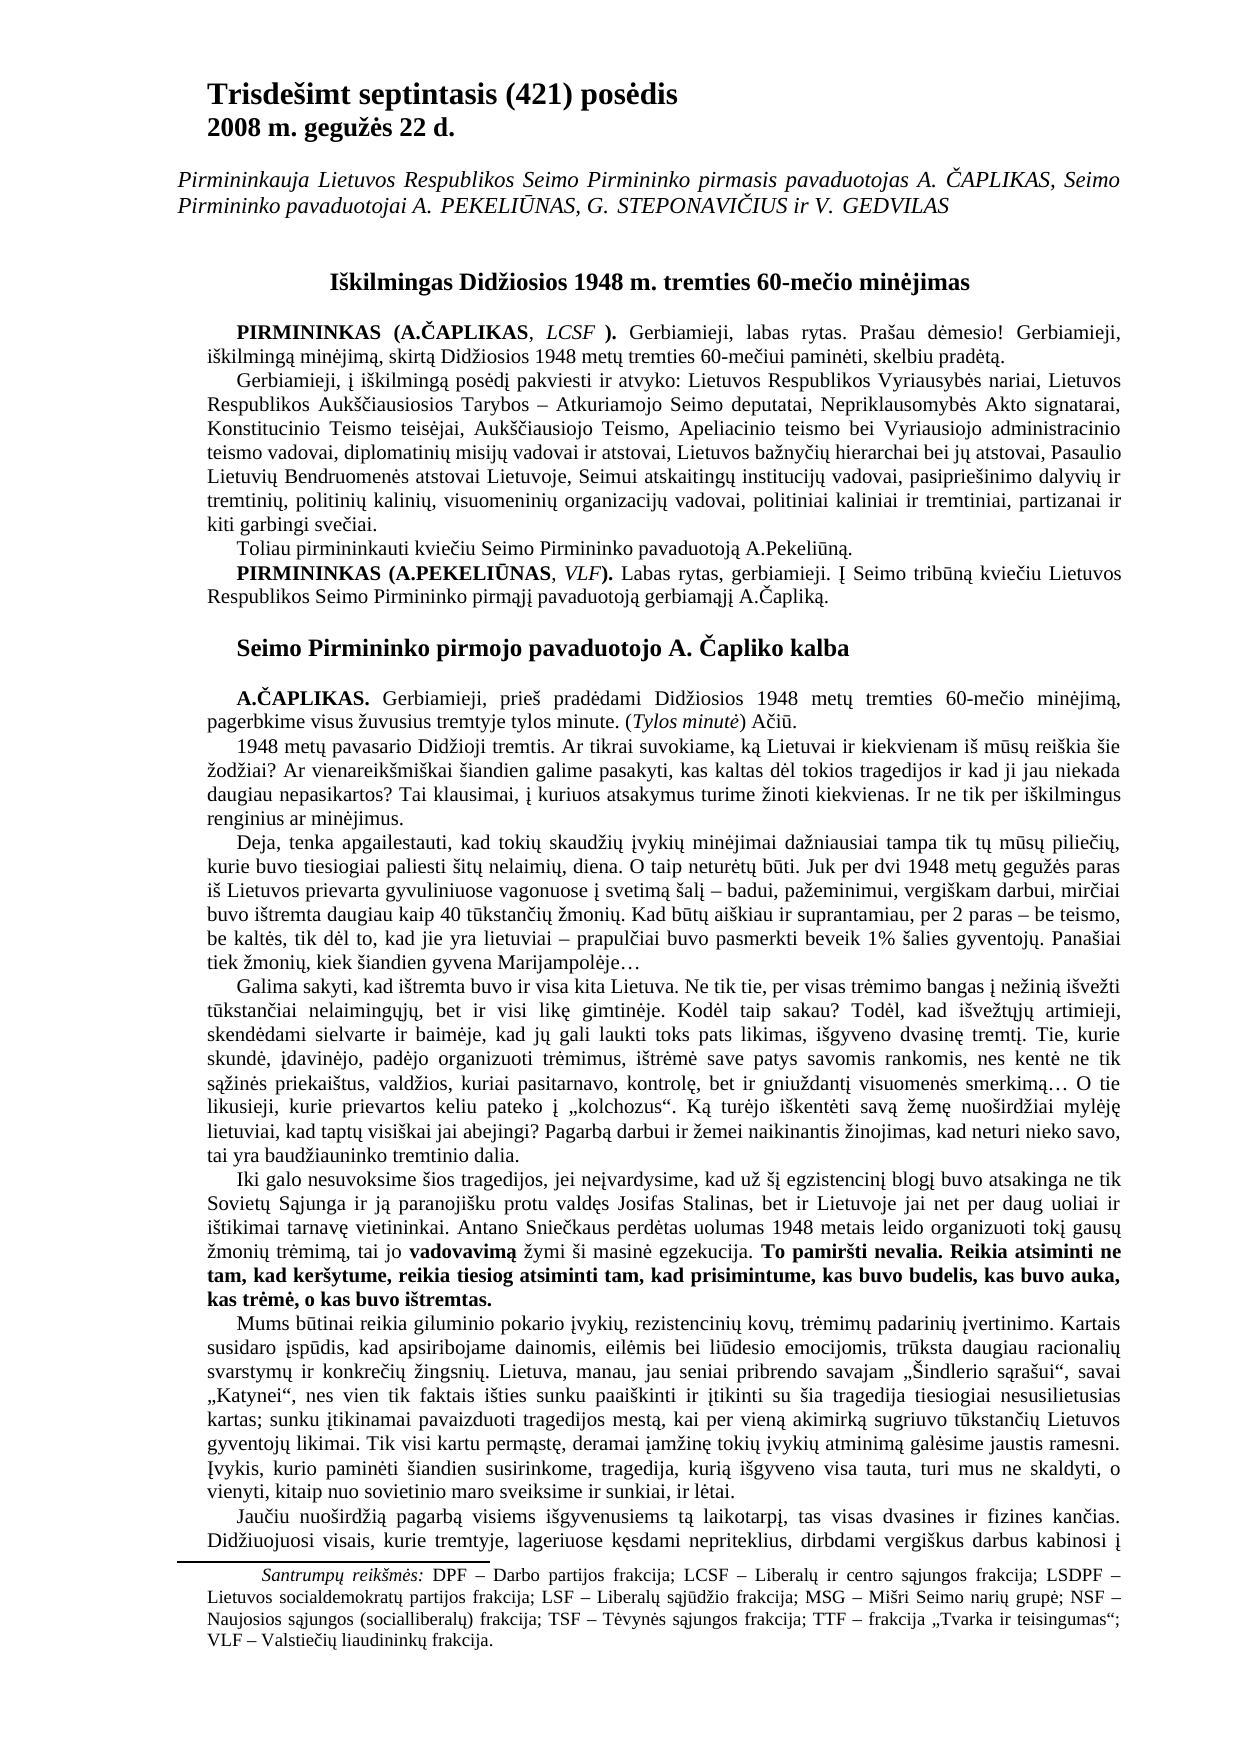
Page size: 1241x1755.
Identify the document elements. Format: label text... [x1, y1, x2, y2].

text Iki galo nesuvoksime šios tragedijos, jei neįvardysime, kad už šį egzistencinį blogį buvo atsakinga ne tik Sovietų Sąjunga ir ją paranojišku protu valdęs Josifas Stalinas, bet ir Lietuvoje jai net per daug uoliai ir ištikimai tarnavę vietininkai. Antano Sniečkaus perdėtas uolumas 1948 metais leido organizuoti tokį gausų žmonių trėmimą, tai jo vadovavimą žymi ši masinė egzekucija. To pamiršti nevalia. Reikia atsiminti ne tam, kad keršytume, reikia tiesiog atsiminti tam, kad prisimintume, kas buvo budelis, kas buvo auka, kas trėmė, o kas buvo ištremtas. [207, 1167, 1122, 1311]
text PIRMININKAS (A.ČAPLIKAS, LCSF). Gerbiamieji, labas rytas. Prašau dėmesio! Gerbiamieji, iškilmingą minėjimą, skirtą Didžiosios 1948 metų tremties 60-mečiui paminėti, skelbiu pradėtą. [207, 320, 1122, 368]
text Santrumpų reikšmės: DPF – Darbo partijos frakcija; LCSF – Liberalų ir centro sąjungos frakcija; LSDPF – Lietuvos socialdemokratų partijos frakcija; LSF – Liberalų sąjūdžio frakcija; MSG – Mišri Seimo narių grupė; NSF – Naujosios sąjungos (socialliberalų) frakcija; TSF – Tėvynės sąjungos frakcija; TTF – frakcija „Tvarka ir teisingumas“; VLF – Valstiečių liaudininkų frakcija. [207, 1562, 1122, 1651]
text Deja, tenka apgailestauti, kad tokių skaudžių įvykių minėjimai dažniausiai tampa tik tų mūsų piliečių, kurie buvo tiesiogiai paliesti šitų nelaimių, diena. O taip neturėtų būti. Juk per dvi 1948 metų gegužės paras iš Lietuvos prievarta gyvuliniuose vagonuose į svetimą šalį – badui, pažeminimui, vergiškam darbui, mirčiai buvo ištremta daugiau kaip 40 tūkstančių žmonių. Kad būtų aiškiau ir suprantamiau, per 2 paras – be teismo, be kaltės, tik dėl to, kad jie yra lietuviai – prapulčiai buvo pasmerkti beveik 1% šalies gyventojų. Panašiai tiek žmonių, kiek šiandien gyvena Marijampolėje… [207, 830, 1122, 974]
text Gerbiamieji, į iškilmingą posėdį pakviesti ir atvyko: Lietuvos Respublikos Vyriausybės nariai, Lietuvos Respublikos Aukščiausiosios Tarybos – Atkuriamojo Seimo deputatai, Nepriklausomybės Akto signatarai, Konstitucinio Teismo teisėjai, Aukščiausiojo Teismo, Apeliacinio teismo bei Vyriausiojo administracinio teismo vadovai, diplomatinių misijų vadovai ir atstovai, Lietuvos bažnyčių hierarchai bei jų atstovai, Pasaulio Lietuvių Bendruomenės atstovai Lietuvoje, Seimui atskaitingų institucijų vadovai, pasipriešinimo dalyvių ir tremtinių, politinių kalinių, visuomeninių organizacijų vadovai, politiniai kaliniai ir tremtiniai, partizanai ir kiti garbingi svečiai. [207, 368, 1122, 536]
text A.ČAPLIKAS. Gerbiamieji, prieš pradėdami Didžiosios 1948 metų tremties 60-mečio minėjimą, pagerbkime visus žuvusius tremtyje tylos minute. (Tylos minutė) Ačiū. [207, 685, 1122, 733]
text PIRMININKAS (A.PEKELIŪNAS, VLF). Labas rytas, gerbiamieji. Į Seimo tribūną kviečiu Lietuvos Respublikos Seimo Pirmininko pirmąjį pavaduotoją gerbiamąjį A.Čapliką. [207, 560, 1122, 608]
text Trisdešimt septintasis (421) posėdis 2008 m. gegužės 22 d. [207, 75, 1122, 142]
text Toliau pirmininkauti kviečiu Seimo Pirmininko pavaduotoją A.Pekeliūną. [207, 536, 1122, 560]
text Iškilmingas Didžiosios 1948 m. tremties 60-mečio minėjimas [177, 267, 1122, 296]
text Seimo Pirmininko pirmojo pavaduotojo A. Čapliko kalba [207, 633, 1122, 661]
text 1948 metų pavasario Didžioji tremtis. Ar tikrai suvokiame, ką Lietuvai ir kiekvienam iš mūsų reiškia šie žodžiai? Ar vienareikšmiškai šiandien galime pasakyti, kas kaltas dėl tokios tragedijos ir kad ji jau niekada daugiau nepasikartos? Tai klausimai, į kuriuos atsakymus turime žinoti kiekvienas. Ir ne tik per iškilmingus renginius ar minėjimus. [207, 733, 1122, 830]
text Pirmininkauja Lietuvos Respublikos Seimo Pirmininko pirmasis pavaduotojas A. ČAPLIKAS, Seimo Pirmininko pavaduotojai A. PEKELIŪNAS, G. STEPONAVIČIUS ir V. GEDVILAS [177, 166, 1122, 219]
text Jaučiu nuoširdžią pagarbą visiems išgyvenusiems tą laikotarpį, tas visas dvasines ir fizines kančias. Didžiuojuosi visais, kurie tremtyje, lageriuose kęsdami nepriteklius, dirbdami vergiškus darbus kabinosi į [207, 1503, 1122, 1552]
text Mums būtinai reikia giluminio pokario įvykių, rezistencinių kovų, trėmimų padarinių įvertinimo. Kartais susidaro įspūdis, kad apsiribojame dainomis, eilėmis bei liūdesio emocijomis, trūksta daugiau racionalių svarstymų ir konkrečių žingsnių. Lietuva, manau, jau seniai pribrendo savajam „Šindlerio sąrašui“, savai „Katynei“, nes vien tik faktais išties sunku paaiškinti ir įtikinti su šia tragedija tiesiogiai nesusilietusias kartas; sunku įtikinamai pavaizduoti tragedijos mestą, kai per vieną akimirką sugriuvo tūkstančių Lietuvos gyventojų likimai. Tik visi kartu permąstę, deramai įamžinę tokių įvykių atminimą galėsime jaustis ramesni. Įvykis, kurio paminėti šiandien susirinkome, tragedija, kurią išgyveno visa tauta, turi mus ne skaldyti, o vienyti, kitaip nuo sovietinio maro sveiksime ir sunkiai, ir lėtai. [207, 1311, 1122, 1503]
text Galima sakyti, kad ištremta buvo ir visa kita Lietuva. Ne tik tie, per visas trėmimo bangas į nežinią išvežti tūkstančiai nelaimingųjų, bet ir visi likę gimtinėje. Kodėl taip sakau? Todėl, kad išvežtųjų artimieji, skendėdami sielvarte ir baimėje, kad jų gali laukti toks pats likimas, išgyveno dvasinę tremtį. Tie, kurie skundė, įdavinėjo, padėjo organizuoti trėmimus, ištrėmė save patys savomis rankomis, nes kentė ne tik sąžinės priekaištus, valdžios, kuriai pasitarnavo, kontrolę, bet ir gniuždantį visuomenės smerkimą… O tie likusieji, kurie prievartos keliu pateko į „kolchozus“. Ką turėjo iškentėti savą žemę nuoširdžiai mylėję lietuviai, kad taptų visiškai jai abejingi? Pagarbą darbui ir žemei naikinantis žinojimas, kad neturi nieko savo, tai yra baudžiauninko tremtinio dalia. [207, 974, 1122, 1167]
